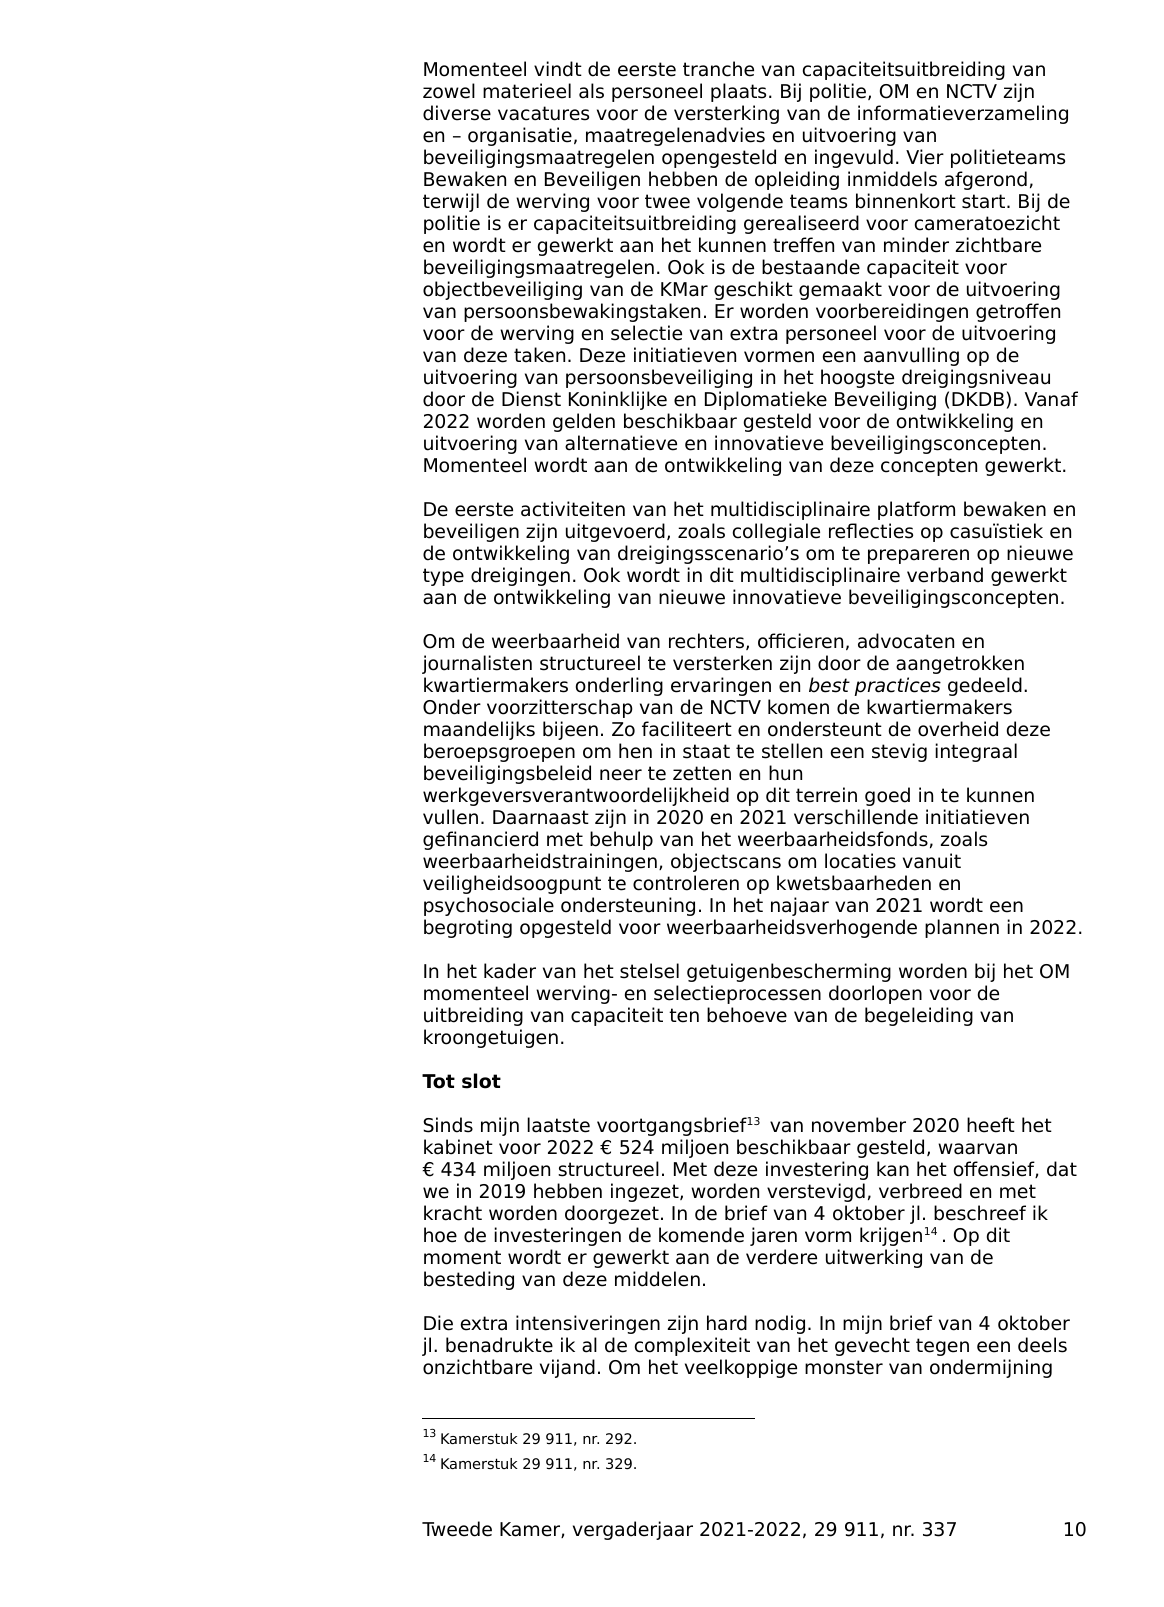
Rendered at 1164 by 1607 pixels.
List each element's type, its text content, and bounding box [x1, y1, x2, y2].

text Kamerstuk 29 911, nr. 329. [422, 1452, 1087, 1474]
text Om de weerbaarheid van rechters, officieren, advocaten en journalisten structureel te versterken zijn door de aangetrokken kwartiermakers onderling ervaringen en best practices gedeeld. Onder voorzitterschap van de NCTV komen de kwartiermakers maandelijks bijeen. Zo faciliteert en ondersteunt de overheid deze beroepsgroepen om hen in staat te stellen een stevig integraal beveiligingsbeleid neer te zetten en hun werkgeversverantwoordelijkheid op dit terrein goed in te kunnen vullen. Daarnaast zijn in 2020 en 2021 verschillende initiatieven gefinancierd met behulp van het weerbaarheidsfonds, zoals weerbaarheidstrainingen, objectscans om locaties vanuit veiligheidsoogpunt te controleren op kwetsbaarheden en psychosociale ondersteuning. In het najaar van 2021 wordt een begroting opgesteld voor weerbaarheidsverhogende plannen in 2022. [422, 631, 1087, 939]
text Sinds mijn laatste voortgangsbrief van november 2020 heeft het kabinet voor 2022 € 524 miljoen beschikbaar gesteld, waarvan € 434 miljoen structureel. Met deze investering kan het offensief, dat we in 2019 hebben ingezet, worden verstevigd, verbreed en met kracht worden doorgezet. In de brief van 4 oktober jl. beschreef ik hoe de investeringen de komende jaren vorm krijgen. Op dit moment wordt er gewerkt aan de verdere uitwerking van de besteding van deze middelen. [422, 1115, 1087, 1291]
text De eerste activiteiten van het multidisciplinaire platform bewaken en beveiligen zijn uitgevoerd, zoals collegiale reflecties op casuïstiek en de ontwikkeling van dreigingsscenario’s om te prepareren op nieuwe type dreigingen. Ook wordt in dit multidisciplinaire verband gewerkt aan de ontwikkeling van nieuwe innovatieve beveiligingsconcepten. [422, 499, 1087, 609]
text Die extra intensiveringen zijn hard nodig. In mijn brief van 4 oktober jl. benadrukte ik al de complexiteit van het gevecht tegen een deels onzichtbare vijand. Om het veelkoppige monster van ondermijning [422, 1313, 1087, 1379]
text In het kader van het stelsel getuigenbescherming worden bij het OM momenteel werving- en selectieprocessen doorlopen voor de uitbreiding van capaciteit ten behoeve van de begeleiding van kroongetuigen. [422, 961, 1087, 1049]
text Kamerstuk 29 911, nr. 292. [422, 1427, 1087, 1449]
text Momenteel vindt de eerste tranche van capaciteitsuitbreiding van zowel materieel als personeel plaats. Bij politie, OM en NCTV zijn diverse vacatures voor de versterking van de informatieverzameling en – organisatie, maatregelenadvies en uitvoering van beveiligingsmaatregelen opengesteld en ingevuld. Vier politieteams Bewaken en Beveiligen hebben de opleiding inmiddels afgerond, terwijl de werving voor twee volgende teams binnenkort start. Bij de politie is er capaciteitsuitbreiding gerealiseerd voor cameratoezicht en wordt er gewerkt aan het kunnen treffen van minder zichtbare beveiligingsmaatregelen. Ook is de bestaande capaciteit voor objectbeveiliging van de KMar geschikt gemaakt voor de uitvoering van persoonsbewakingstaken. Er worden voorbereidingen getroffen voor de werving en selectie van extra personeel voor de uitvoering van deze taken. Deze initiatieven vormen een aanvulling op de uitvoering van persoonsbeveiliging in het hoogste dreigingsniveau door de Dienst Koninklijke en Diplomatieke Beveiliging (DKDB). Vanaf 2022 worden gelden beschikbaar gesteld voor de ontwikkeling en uitvoering van alternatieve en innovatieve beveiligingsconcepten. Momenteel wordt aan de ontwikkeling van deze concepten gewerkt. [422, 59, 1087, 477]
subtitle Tot slot [422, 1071, 1087, 1093]
